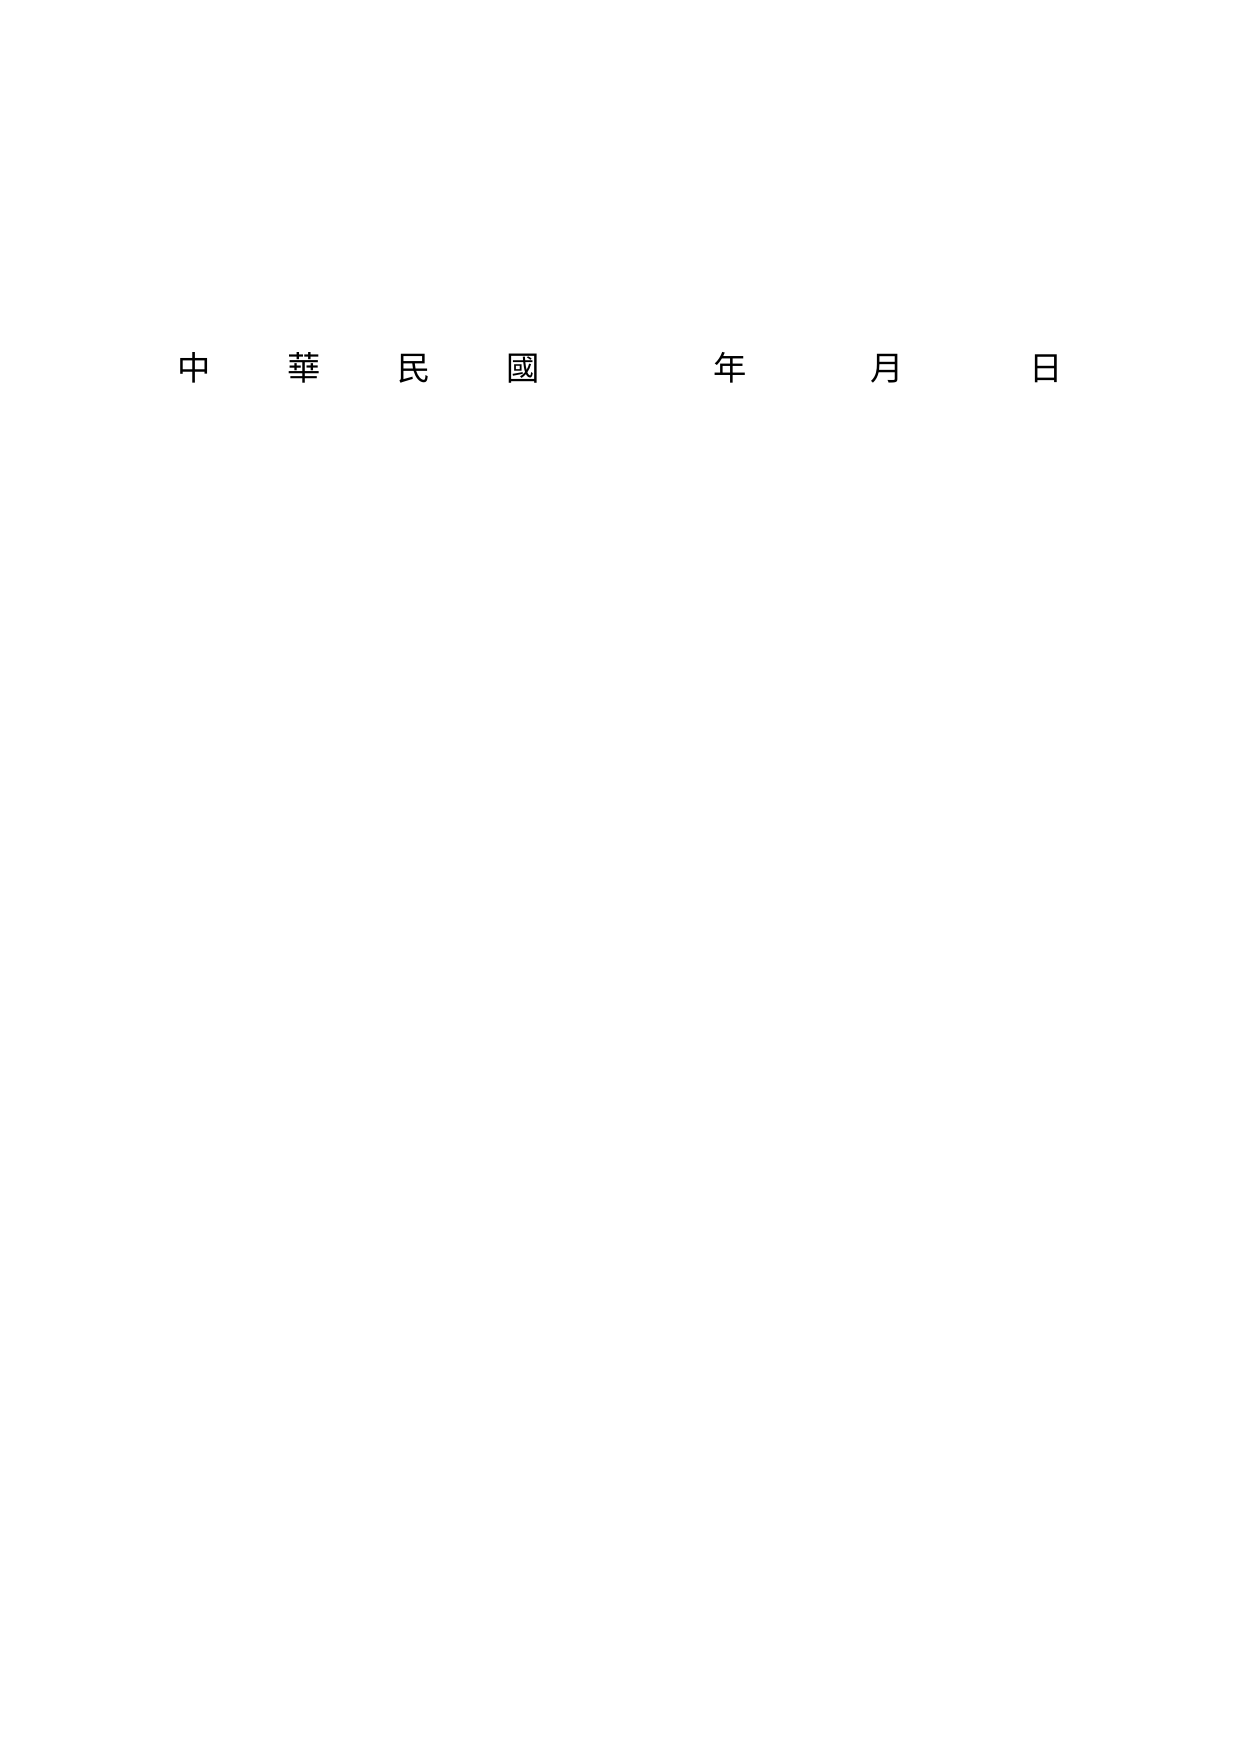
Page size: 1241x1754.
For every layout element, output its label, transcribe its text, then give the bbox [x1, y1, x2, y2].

text 中 華 民 國 年 月 日 [177, 345, 1063, 391]
